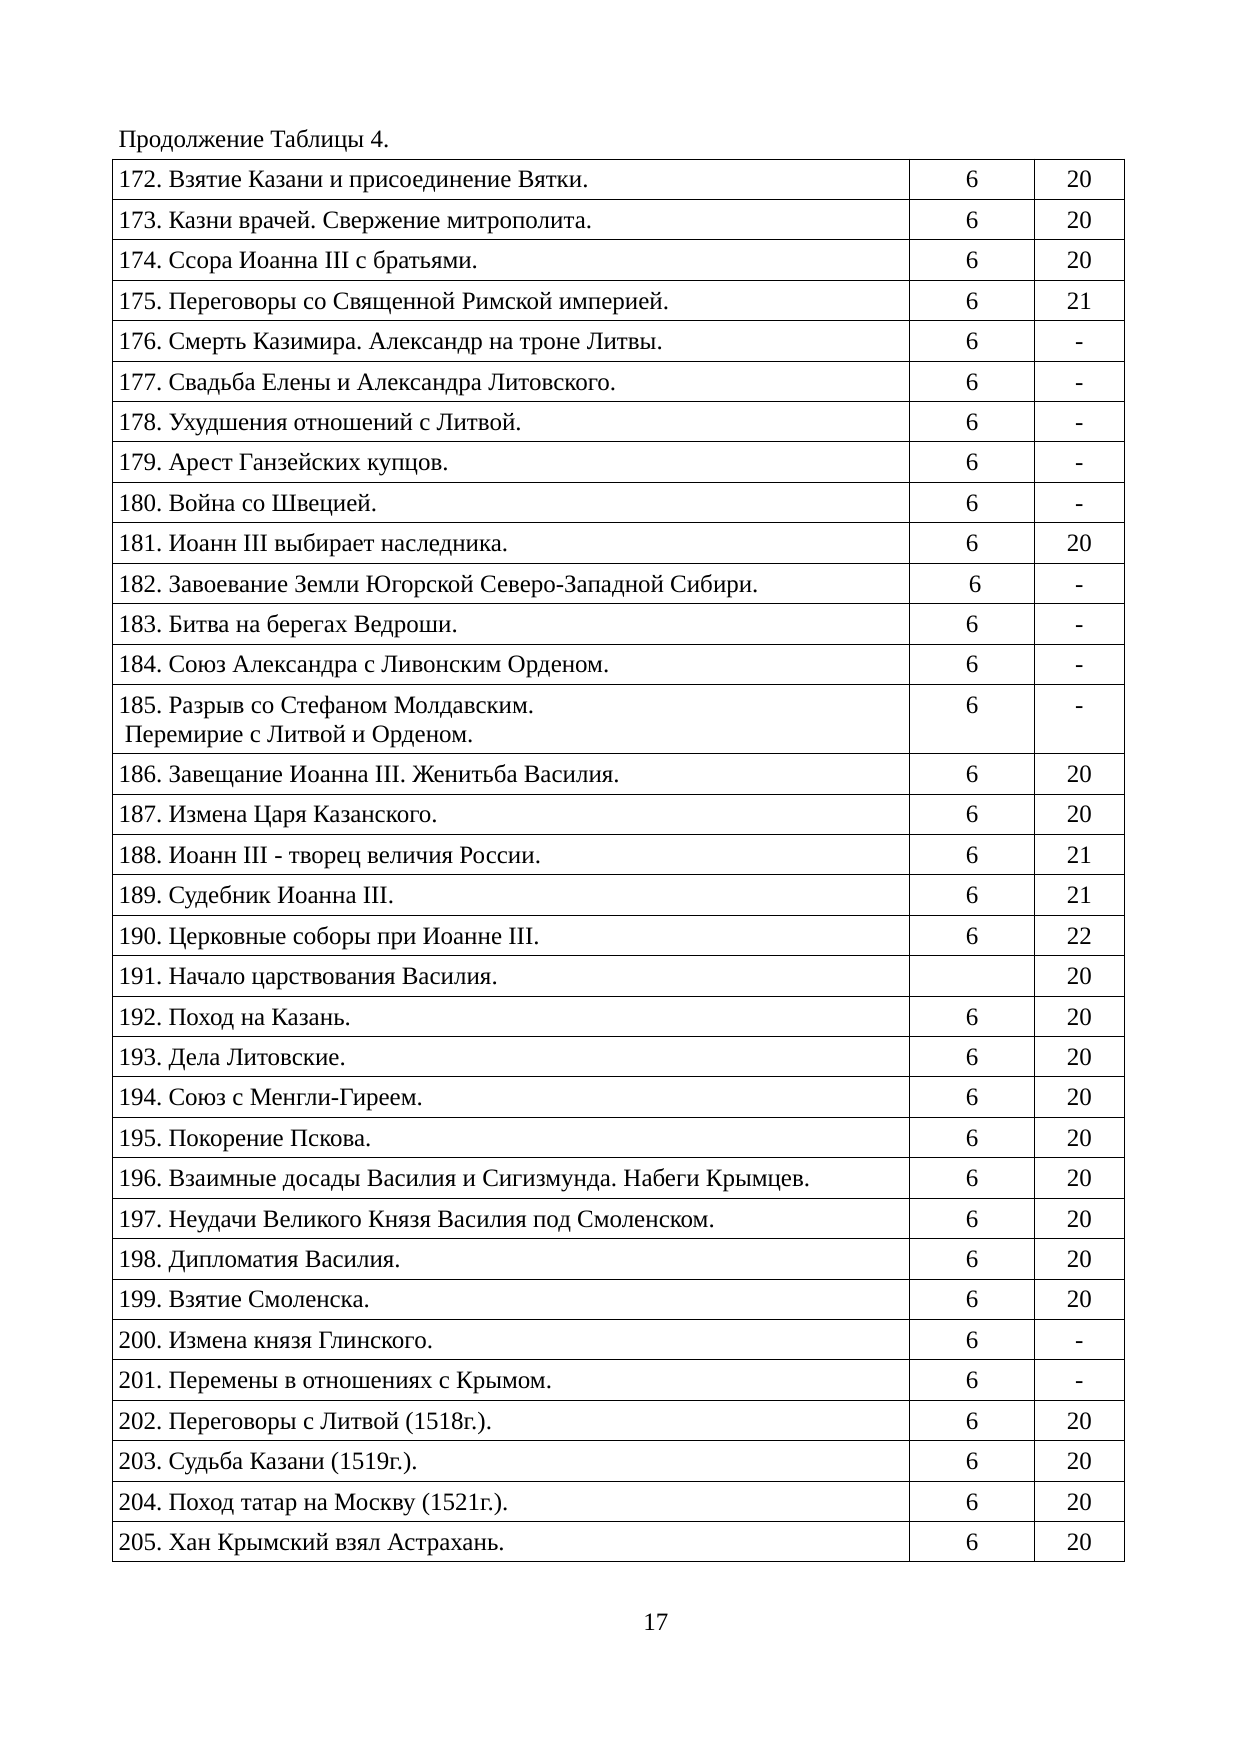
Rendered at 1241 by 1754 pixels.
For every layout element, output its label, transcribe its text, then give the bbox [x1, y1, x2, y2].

table_cell 6 [910, 362, 1034, 401]
table_cell 20 [1035, 240, 1124, 280]
table_cell 6 [910, 200, 1034, 239]
table_cell 20 [1035, 1401, 1124, 1440]
table_cell 20 [1035, 1441, 1124, 1481]
table_cell 190. Церковные соборы при Иоанне III. [113, 916, 909, 955]
table_cell - [1035, 604, 1124, 643]
table_cell 20 [1035, 1199, 1124, 1238]
table_cell 21 [1035, 875, 1124, 915]
table_cell 20 [1035, 1239, 1124, 1278]
table_cell 176. Смерть Казимира. Александр на троне Литвы. [113, 321, 909, 361]
table_cell 6 [910, 916, 1034, 955]
table_cell 6 [910, 1199, 1034, 1238]
table_cell [909, 118, 1034, 158]
table_cell 180. Война со Швецией. [113, 483, 909, 522]
table_cell 6 [910, 160, 1034, 199]
table_cell 6 [910, 1158, 1034, 1198]
table_cell 6 [910, 240, 1034, 280]
table_cell 6 [910, 685, 1034, 753]
table_cell 204. Поход татар на Москву (1521г.). [113, 1482, 909, 1521]
table_cell 196. Взаимные досады Василия и Сигизмунда. Набеги Крымцев. [113, 1158, 909, 1198]
table_cell 6 [910, 321, 1034, 361]
table_cell 6 [910, 1441, 1034, 1481]
table_cell 20 [1035, 1522, 1124, 1561]
table_cell - [1035, 321, 1124, 361]
table_cell 6 [910, 1320, 1034, 1359]
table_cell - [1035, 564, 1124, 603]
table_cell [1034, 118, 1124, 158]
table_cell - [1035, 362, 1124, 401]
table_cell 183. Битва на берегах Ведроши. [113, 604, 909, 643]
table_cell 195. Покорение Пскова. [113, 1118, 909, 1157]
table_cell - [1035, 402, 1124, 441]
table_cell 6 [910, 997, 1034, 1036]
table_cell 203. Судьба Казани (1519г.). [113, 1441, 909, 1481]
table_cell 201. Перемены в отношениях с Крымом. [113, 1360, 909, 1400]
table_cell 6 [910, 402, 1034, 441]
table_cell 20 [1035, 1118, 1124, 1157]
table_cell 185. Разрыв со Стефаном Молдавским. Перемирие с Литвой и Орденом. [113, 685, 909, 753]
table_cell 173. Казни врачей. Свержение митрополита. [113, 200, 909, 239]
table_cell 6 [910, 1239, 1034, 1278]
table_cell 6 [910, 564, 1034, 603]
table_cell - [1035, 483, 1124, 522]
table_cell 202. Переговоры с Литвой (1518г.). [113, 1401, 909, 1440]
table_cell 198. Дипломатия Василия. [113, 1239, 909, 1278]
table_cell 6 [910, 754, 1034, 793]
table_cell 6 [910, 1401, 1034, 1440]
table_cell 177. Свадьба Елены и Александра Литовского. [113, 362, 909, 401]
table_cell 21 [1035, 281, 1124, 320]
table_cell 192. Поход на Казань. [113, 997, 909, 1036]
table_cell 21 [1035, 835, 1124, 874]
table_cell 20 [1035, 1158, 1124, 1198]
table_cell 20 [1035, 160, 1124, 199]
table_cell 6 [910, 1360, 1034, 1400]
table_cell - [1035, 1320, 1124, 1359]
table_cell 179. Арест Ганзейских купцов. [113, 442, 909, 482]
table_cell 174. Ссора Иоанна III с братьями. [113, 240, 909, 280]
table_cell 178. Ухудшения отношений с Литвой. [113, 402, 909, 441]
table_cell 6 [910, 604, 1034, 643]
table_cell 20 [1035, 795, 1124, 834]
table_cell 191. Начало царствования Василия. [113, 956, 909, 996]
table_cell 6 [910, 483, 1034, 522]
table_cell 189. Судебник Иоанна III. [113, 875, 909, 915]
table_cell 188. Иоанн III - творец величия России. [113, 835, 909, 874]
table_cell 6 [910, 523, 1034, 563]
table_cell 20 [1035, 997, 1124, 1036]
table_cell 193. Дела Литовские. [113, 1037, 909, 1076]
table_cell 181. Иоанн III выбирает наследника. [113, 523, 909, 563]
table_cell 6 [910, 442, 1034, 482]
table_cell 6 [910, 1280, 1034, 1319]
table_cell 6 [910, 645, 1034, 684]
table_cell 184. Союз Александра с Ливонским Орденом. [113, 645, 909, 684]
table_cell 197. Неудачи Великого Князя Василия под Смоленском. [113, 1199, 909, 1238]
table_cell - [1035, 442, 1124, 482]
table_cell 20 [1035, 1077, 1124, 1117]
table_cell 20 [1035, 523, 1124, 563]
table_cell 182. Завоевание Земли Югорской Северо-Западной Сибири. [113, 564, 909, 603]
table_cell 172. Взятие Казани и присоединение Вятки. [113, 160, 909, 199]
table_cell 186. Завещание Иоанна III. Женитьба Василия. [113, 754, 909, 793]
table_cell - [1035, 1360, 1124, 1400]
table_cell 175. Переговоры со Священной Римской империей. [113, 281, 909, 320]
table_cell 22 [1035, 916, 1124, 955]
table_cell 187. Измена Царя Казанского. [113, 795, 909, 834]
table_cell 6 [910, 1037, 1034, 1076]
table_cell 200. Измена князя Глинского. [113, 1320, 909, 1359]
table_cell 205. Хан Крымский взял Астрахань. [113, 1522, 909, 1561]
table_cell 6 [910, 835, 1034, 874]
table_cell 6 [910, 1522, 1034, 1561]
table_cell 6 [910, 1118, 1034, 1157]
table_cell - [1035, 645, 1124, 684]
table_cell 20 [1035, 956, 1124, 996]
table_cell [910, 956, 1034, 996]
table_cell 6 [910, 1482, 1034, 1521]
table_cell - [1035, 685, 1124, 753]
table_cell 20 [1035, 1037, 1124, 1076]
table_cell 199. Взятие Смоленска. [113, 1280, 909, 1319]
table_cell 6 [910, 795, 1034, 834]
table_cell 6 [910, 875, 1034, 915]
table_cell Продолжение Таблицы 4. [113, 118, 909, 158]
table_cell 20 [1035, 200, 1124, 239]
table_cell 20 [1035, 1280, 1124, 1319]
table_cell 6 [910, 281, 1034, 320]
table_cell 20 [1035, 1482, 1124, 1521]
table_cell 20 [1035, 754, 1124, 793]
table_cell 194. Союз с Менгли-Гиреем. [113, 1077, 909, 1117]
table_cell 6 [910, 1077, 1034, 1117]
